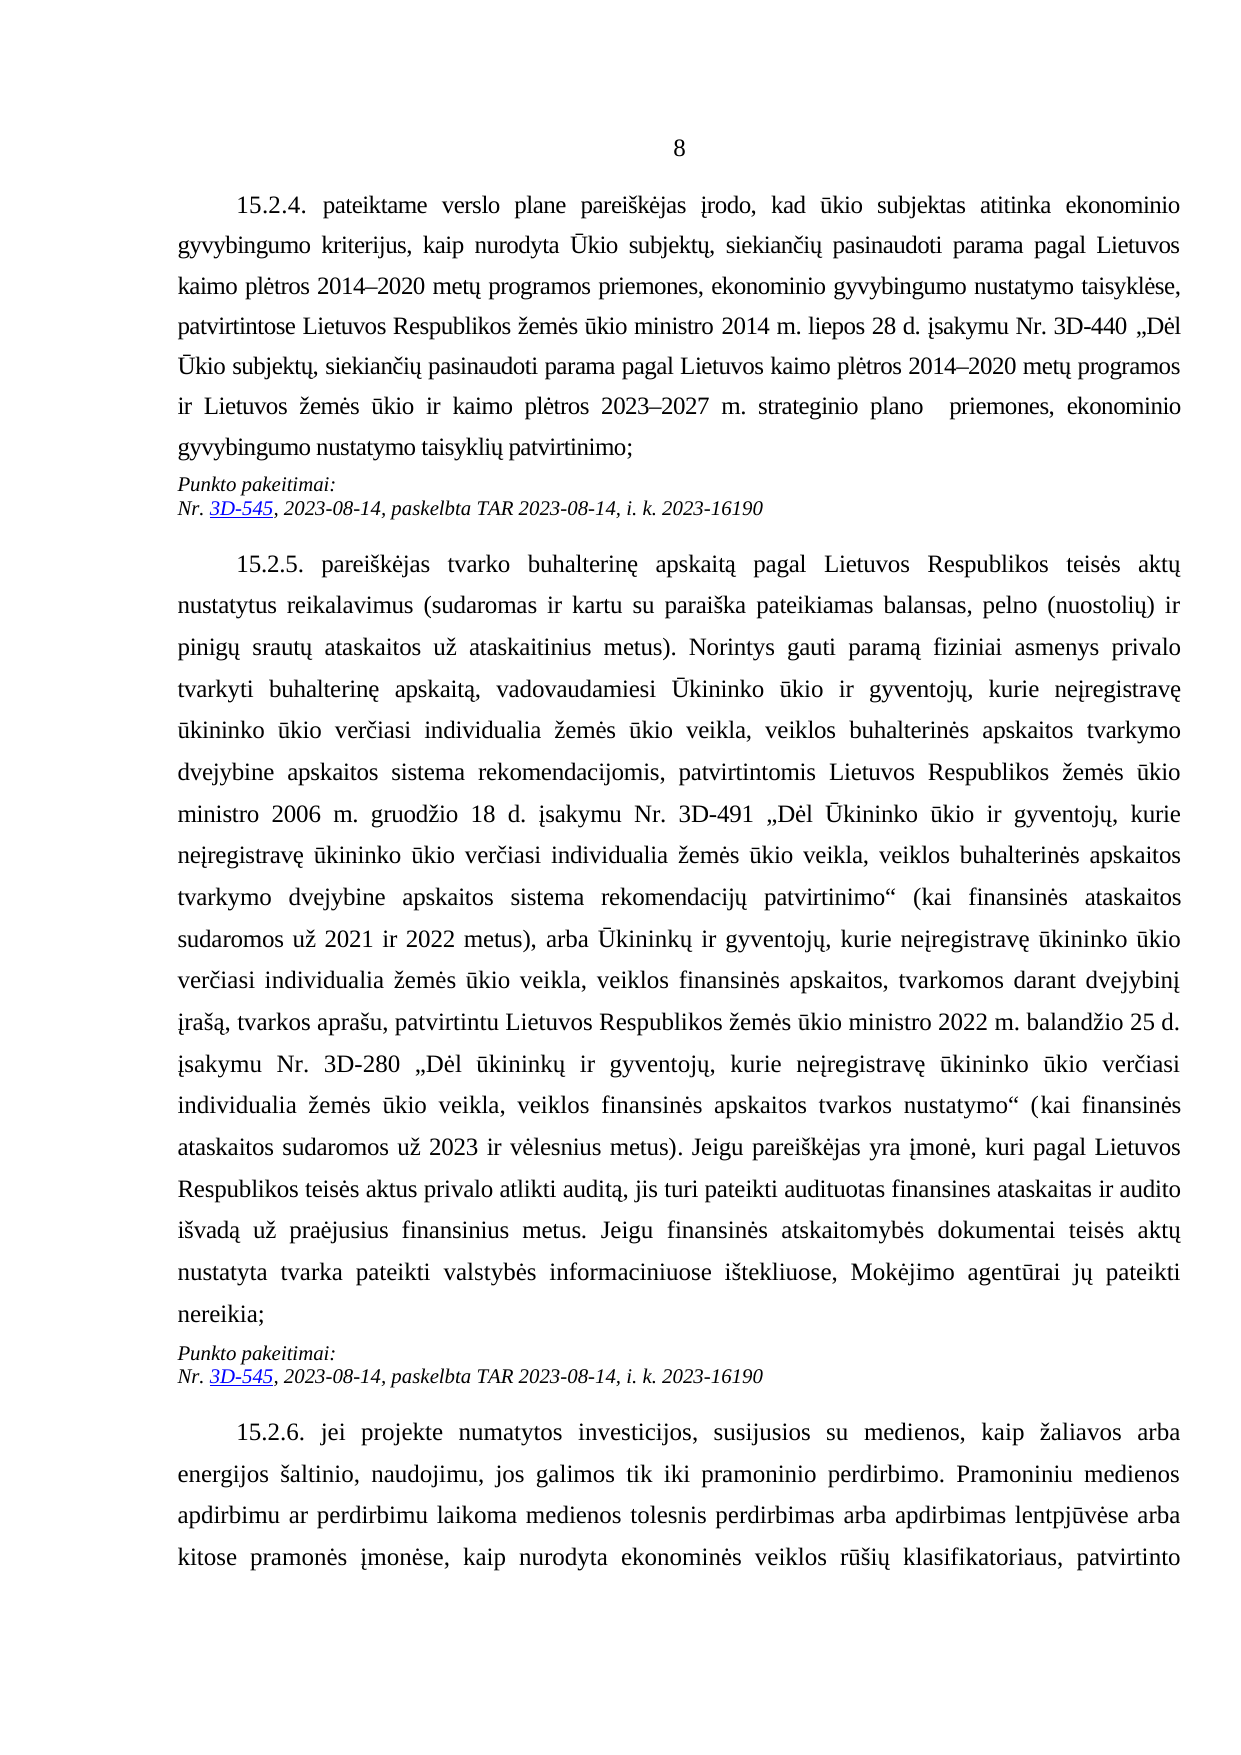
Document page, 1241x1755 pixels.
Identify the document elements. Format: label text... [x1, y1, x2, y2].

text Nr. 3D-545, 2023-08-14, paskelbta TAR 2023-08-14, i. k. 2023-16190 [177, 496, 1181, 520]
text 15.2.5. pareiškėjas tvarko buhalterinę apskaitą pagal Lietuvos Respublikos teisės aktų nustatytus reikalavimus (sudaromas ir kartu su paraiška pateikiamas balansas, pelno (nuostolių) ir pinigų srautų ataskaitos už ataskaitinius metus). Norintys gauti paramą fiziniai asmenys privalo tvarkyti buhalterinę apskaitą, vadovaudamiesi Ūkininko ūkio ir gyventojų, kurie neįregistravę ūkininko ūkio verčiasi individualia žemės ūkio veikla, veiklos buhalterinės apskaitos tvarkymo dvejybine apskaitos sistema rekomendacijomis, patvirtintomis Lietuvos Respublikos žemės ūkio ministro 2006 m. gruodžio 18 d. įsakymu Nr. 3D-491 „Dėl Ūkininko ūkio ir gyventojų, kurie neįregistravę ūkininko ūkio verčiasi individualia žemės ūkio veikla, veiklos buhalterinės apskaitos tvarkymo dvejybine apskaitos sistema rekomendacijų patvirtinimo“ (kai finansinės ataskaitos sudaromos už 2021 ir 2022 metus), arba Ūkininkų ir gyventojų, kurie neįregistravę ūkininko ūkio verčiasi individualia žemės ūkio veikla, veiklos finansinės apskaitos, tvarkomos darant dvejybinį įrašą, tvarkos aprašu, patvirtintu Lietuvos Respublikos žemės ūkio ministro 2022 m. balandžio 25 d. įsakymu Nr. 3D-280 „Dėl ūkininkų ir gyventojų, kurie neįregistravę ūkininko ūkio verčiasi individualia žemės ūkio veikla, veiklos finansinės apskaitos tvarkos nustatymo“ (kai finansinės ataskaitos sudaromos už 2023 ir vėlesnius metus). Jeigu pareiškėjas yra įmonė, kuri pagal Lietuvos Respublikos teisės aktus privalo atlikti auditą, jis turi pateikti audituotas finansines ataskaitas ir audito išvadą už praėjusius finansinius metus. Jeigu finansinės atskaitomybės dokumentai teisės aktų nustatyta tvarka pateikti valstybės informaciniuose ištekliuose, Mokėjimo agentūrai jų pateikti nereikia; [177, 549, 1181, 1327]
text Punkto pakeitimai: [177, 472, 1181, 496]
text 15.2.6. jei projekte numatytos investicijos, susijusios su medienos, kaip žaliavos arba energijos šaltinio, naudojimu, jos galimos tik iki pramoninio perdirbimo. Pramoniniu medienos apdirbimu ar perdirbimu laikoma medienos tolesnis perdirbimas arba apdirbimas lentpjūvėse arba kitose pramonės įmonėse, kaip nurodyta ekonominės veiklos rūšių klasifikatoriaus, patvirtinto [177, 1417, 1181, 1571]
text Punkto pakeitimai: [177, 1340, 1181, 1364]
text Nr. 3D-545, 2023-08-14, paskelbta TAR 2023-08-14, i. k. 2023-16190 [177, 1364, 1181, 1388]
text 15.2.4. pateiktame verslo plane pareiškėjas įrodo, kad ūkio subjektas atitinka ekonominio gyvybingumo kriterijus, kaip nurodyta Ūkio subjektų, siekiančių pasinaudoti parama pagal Lietuvos kaimo plėtros 2014–2020 metų programos priemones, ekonominio gyvybingumo nustatymo taisyklėse, patvirtintose Lietuvos Respublikos žemės ūkio ministro 2014 m. liepos 28 d. įsakymu Nr. 3D-440 „Dėl Ūkio subjektų, siekiančių pasinaudoti parama pagal Lietuvos kaimo plėtros 2014–2020 metų programos ir Lietuvos žemės ūkio ir kaimo plėtros 2023–2027 m. strateginio plano priemones, ekonominio gyvybingumo nustatymo taisyklių patvirtinimo; [177, 190, 1181, 460]
